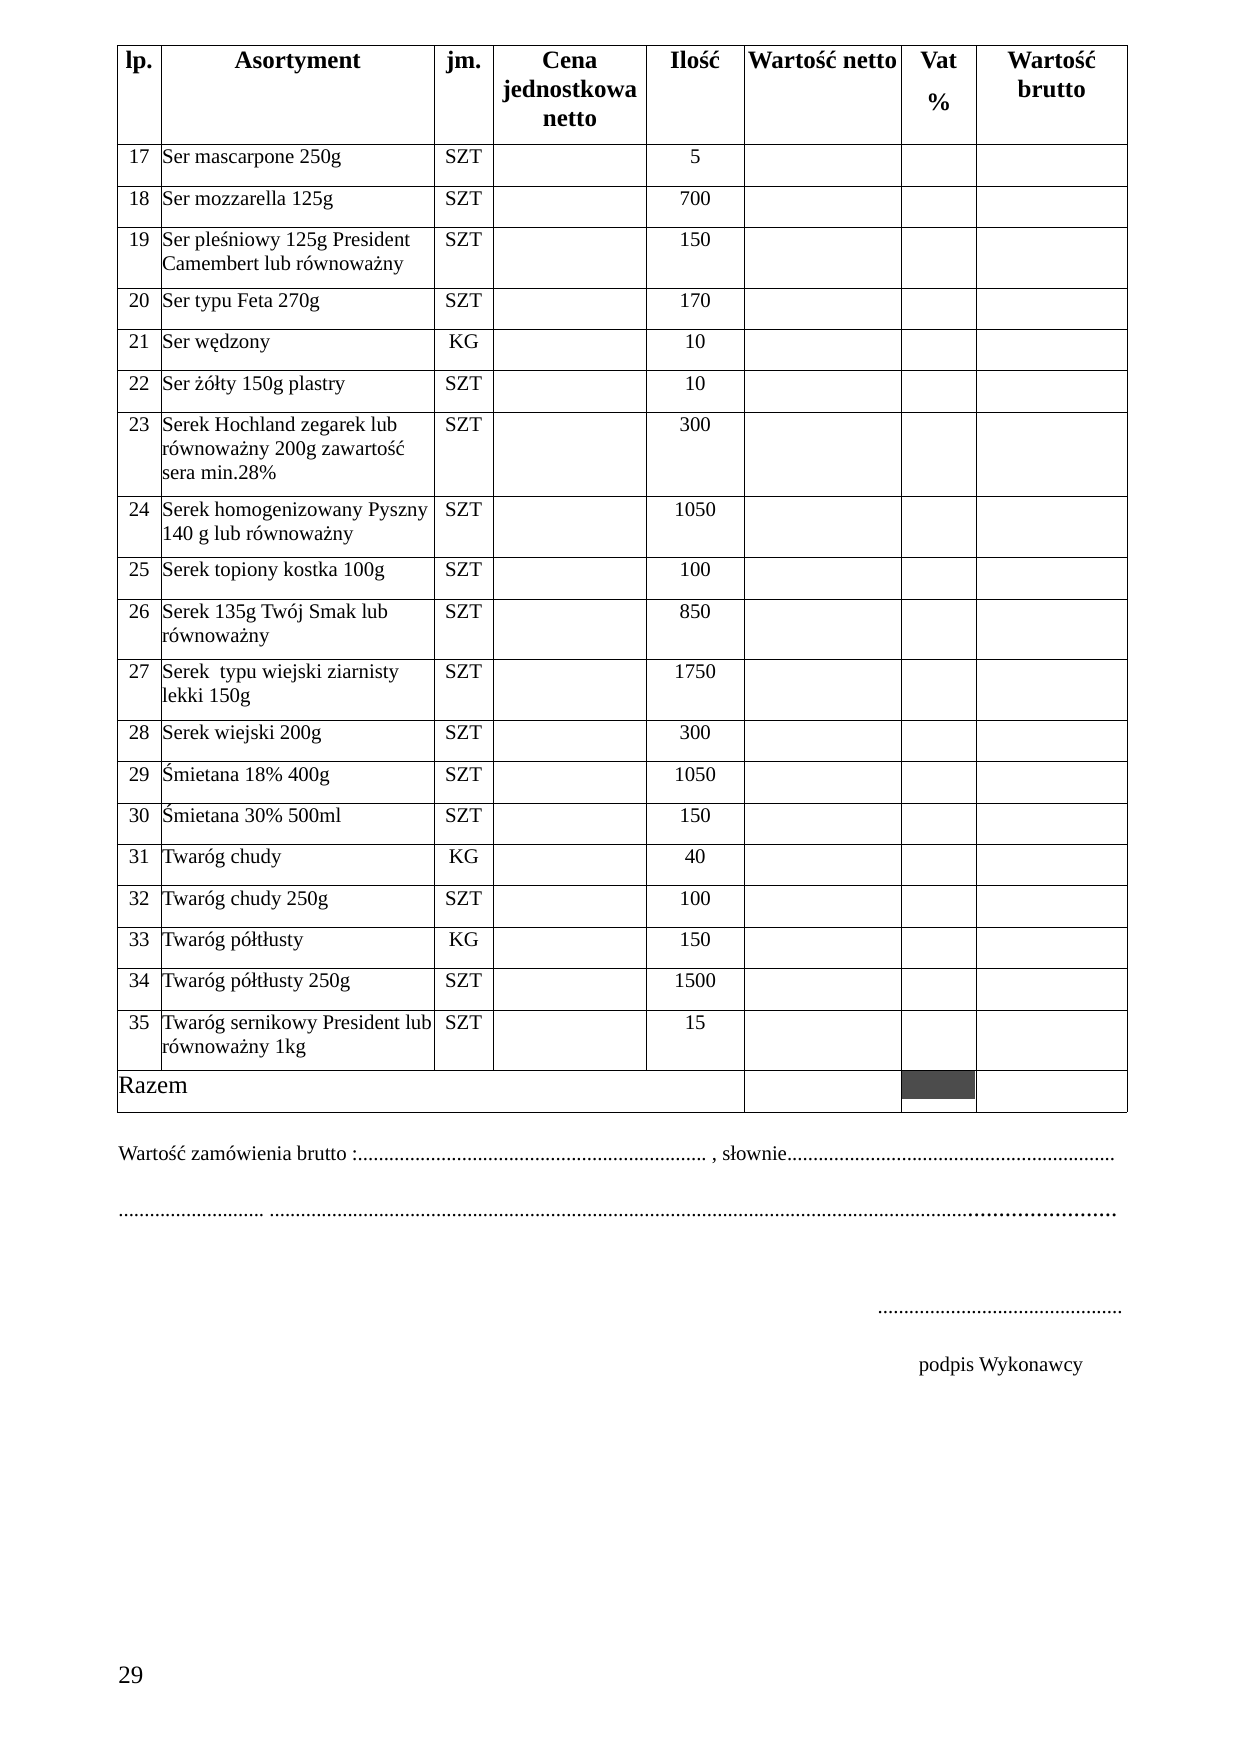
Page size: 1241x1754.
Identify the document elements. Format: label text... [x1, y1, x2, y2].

table_header Wartość netto [745, 46, 901, 144]
table_cell SZT [435, 1011, 493, 1070]
table_cell 300 [647, 721, 744, 761]
table_cell 17 [118, 145, 161, 186]
table_cell [494, 289, 646, 329]
table_cell [745, 145, 901, 186]
table_cell Ser typu Feta 270g [162, 289, 434, 329]
table_cell [745, 228, 901, 288]
text ............................................... [118, 1294, 1122, 1318]
table_cell [494, 371, 646, 412]
table_cell [494, 600, 646, 659]
table_cell [902, 330, 976, 370]
table_cell Ser wędzony [162, 330, 434, 370]
table_cell Serek wiejski 200g [162, 721, 434, 761]
table_cell [977, 660, 1127, 720]
table_cell [745, 845, 901, 885]
table_cell [745, 600, 901, 659]
table_cell SZT [435, 413, 493, 496]
table_cell Twaróg chudy 250g [162, 886, 434, 927]
table_cell [977, 969, 1127, 1009]
table_cell 32 [118, 886, 161, 927]
table_cell [902, 413, 976, 496]
table_cell SZT [435, 804, 493, 844]
table_cell SZT [435, 145, 493, 186]
table_cell 33 [118, 928, 161, 968]
table_cell 23 [118, 413, 161, 496]
table_cell [977, 330, 1127, 370]
table_cell [977, 145, 1127, 186]
table_header Cena jednostkowa netto [494, 46, 646, 144]
table_cell 24 [118, 497, 161, 557]
table_cell [745, 886, 901, 927]
table_cell [977, 497, 1127, 557]
table_cell 40 [647, 845, 744, 885]
table_cell 100 [647, 558, 744, 598]
table_cell [494, 804, 646, 844]
table_cell 21 [118, 330, 161, 370]
table_cell [494, 330, 646, 370]
table_cell 35 [118, 1011, 161, 1070]
table_header Ilość [647, 46, 744, 144]
table_cell [745, 1011, 901, 1070]
table_cell [494, 660, 646, 720]
table_cell [902, 228, 976, 288]
table_cell 28 [118, 721, 161, 761]
table_cell [745, 187, 901, 227]
table_cell [902, 497, 976, 557]
table_cell 150 [647, 804, 744, 844]
table_cell [902, 600, 976, 659]
table_cell [977, 371, 1127, 412]
table_cell Ser mozzarella 125g [162, 187, 434, 227]
table_cell 150 [647, 228, 744, 288]
table_cell 1050 [647, 497, 744, 557]
table_cell SZT [435, 660, 493, 720]
table_cell Serek Hochland zegarek lub równoważny 200g zawartość sera min.28% [162, 413, 434, 496]
table_cell Twaróg półtłusty [162, 928, 434, 968]
table_cell [902, 1011, 976, 1070]
table_cell [977, 600, 1127, 659]
table_cell [902, 187, 976, 227]
table_cell 20 [118, 289, 161, 329]
table_cell [494, 845, 646, 885]
table_cell [902, 289, 976, 329]
table_cell 10 [647, 371, 744, 412]
table_cell [494, 145, 646, 186]
table_cell SZT [435, 558, 493, 598]
table_cell [902, 721, 976, 761]
table_cell [977, 289, 1127, 329]
table_cell Twaróg chudy [162, 845, 434, 885]
table_cell 31 [118, 845, 161, 885]
table_cell [977, 1071, 1127, 1112]
table_cell [494, 558, 646, 598]
table_cell Ser mascarpone 250g [162, 145, 434, 186]
table_cell 18 [118, 187, 161, 227]
table_cell [902, 371, 976, 412]
table_cell 300 [647, 413, 744, 496]
table_cell [745, 1071, 901, 1112]
table_cell 170 [647, 289, 744, 329]
table_header lp. [118, 46, 161, 144]
table_cell [902, 886, 976, 927]
table_cell Śmietana 30% 500ml [162, 804, 434, 844]
table_cell [977, 1011, 1127, 1070]
table_cell 1750 [647, 660, 744, 720]
table_cell [902, 804, 976, 844]
table_cell Twaróg sernikowy President lub równoważny 1kg [162, 1011, 434, 1070]
table_cell [745, 804, 901, 844]
table_cell [977, 721, 1127, 761]
table_cell [494, 1011, 646, 1070]
table_cell [745, 497, 901, 557]
table_cell 5 [647, 145, 744, 186]
table_cell Serek topiony kostka 100g [162, 558, 434, 598]
table_cell [494, 187, 646, 227]
table_cell SZT [435, 969, 493, 1009]
table_cell [902, 762, 976, 803]
table_cell Ser pleśniowy 125g President Camembert lub równoważny [162, 228, 434, 288]
table_cell SZT [435, 228, 493, 288]
table_cell SZT [435, 600, 493, 659]
table_cell [494, 928, 646, 968]
table_cell KG [435, 330, 493, 370]
table_cell SZT [435, 371, 493, 412]
table_cell 100 [647, 886, 744, 927]
table_cell [494, 886, 646, 927]
table_cell [977, 762, 1127, 803]
table_cell [494, 721, 646, 761]
table_cell 19 [118, 228, 161, 288]
text podpis Wykonawcy [634, 1347, 1122, 1376]
table_cell SZT [435, 886, 493, 927]
table_cell KG [435, 928, 493, 968]
table_cell [745, 330, 901, 370]
table_cell 25 [118, 558, 161, 598]
table_cell 27 [118, 660, 161, 720]
table_cell [745, 660, 901, 720]
table_cell KG [435, 845, 493, 885]
table_cell [494, 762, 646, 803]
table_cell [902, 928, 976, 968]
table_cell [902, 660, 976, 720]
table_cell [902, 145, 976, 186]
table_cell Ser żółty 150g plastry [162, 371, 434, 412]
table_cell 10 [647, 330, 744, 370]
table_cell [902, 558, 976, 598]
table_cell 700 [647, 187, 744, 227]
table_cell [977, 558, 1127, 598]
table_cell Razem [118, 1071, 744, 1112]
table_cell [494, 413, 646, 496]
table_cell 34 [118, 969, 161, 1009]
table_header Wartość brutto [977, 46, 1127, 144]
table_cell [977, 187, 1127, 227]
table_cell Serek 135g Twój Smak lub równoważny [162, 600, 434, 659]
table_cell [745, 762, 901, 803]
table_cell [745, 721, 901, 761]
table_cell 30 [118, 804, 161, 844]
table_cell Śmietana 18% 400g [162, 762, 434, 803]
table_cell SZT [435, 762, 493, 803]
table_cell SZT [435, 721, 493, 761]
table_cell [977, 845, 1127, 885]
table_cell 22 [118, 371, 161, 412]
table_cell 850 [647, 600, 744, 659]
table_cell 1500 [647, 969, 744, 1009]
table_cell [977, 928, 1127, 968]
table_header jm. [435, 46, 493, 144]
text ............................ .............................................................................................................................................................. [118, 1193, 1122, 1222]
table_cell SZT [435, 187, 493, 227]
table_cell [745, 289, 901, 329]
table_cell [902, 1071, 976, 1112]
table_cell [745, 413, 901, 496]
table_cell [902, 969, 976, 1009]
table_cell [977, 804, 1127, 844]
table_cell [745, 928, 901, 968]
table_cell [745, 371, 901, 412]
table_cell [494, 969, 646, 1009]
table_cell Serek typu wiejski ziarnisty lekki 150g [162, 660, 434, 720]
table_cell 26 [118, 600, 161, 659]
table_cell Twaróg półtłusty 250g [162, 969, 434, 1009]
table_cell [494, 497, 646, 557]
text Wartość zamówienia brutto :................................................................... , słownie............................................................... [118, 1140, 1122, 1164]
table_cell 15 [647, 1011, 744, 1070]
table_cell [494, 228, 646, 288]
table_cell 29 [118, 762, 161, 803]
table_cell SZT [435, 289, 493, 329]
table_header Asortyment [162, 46, 434, 144]
table_cell [977, 413, 1127, 496]
table_cell Serek homogenizowany Pyszny 140 g lub równoważny [162, 497, 434, 557]
table_cell [745, 558, 901, 598]
table_cell [745, 969, 901, 1009]
table_cell [902, 845, 976, 885]
table_cell 150 [647, 928, 744, 968]
table_cell [977, 228, 1127, 288]
table_cell SZT [435, 497, 493, 557]
table_header Vat % [902, 46, 976, 144]
table_cell [977, 886, 1127, 927]
table_cell 1050 [647, 762, 744, 803]
